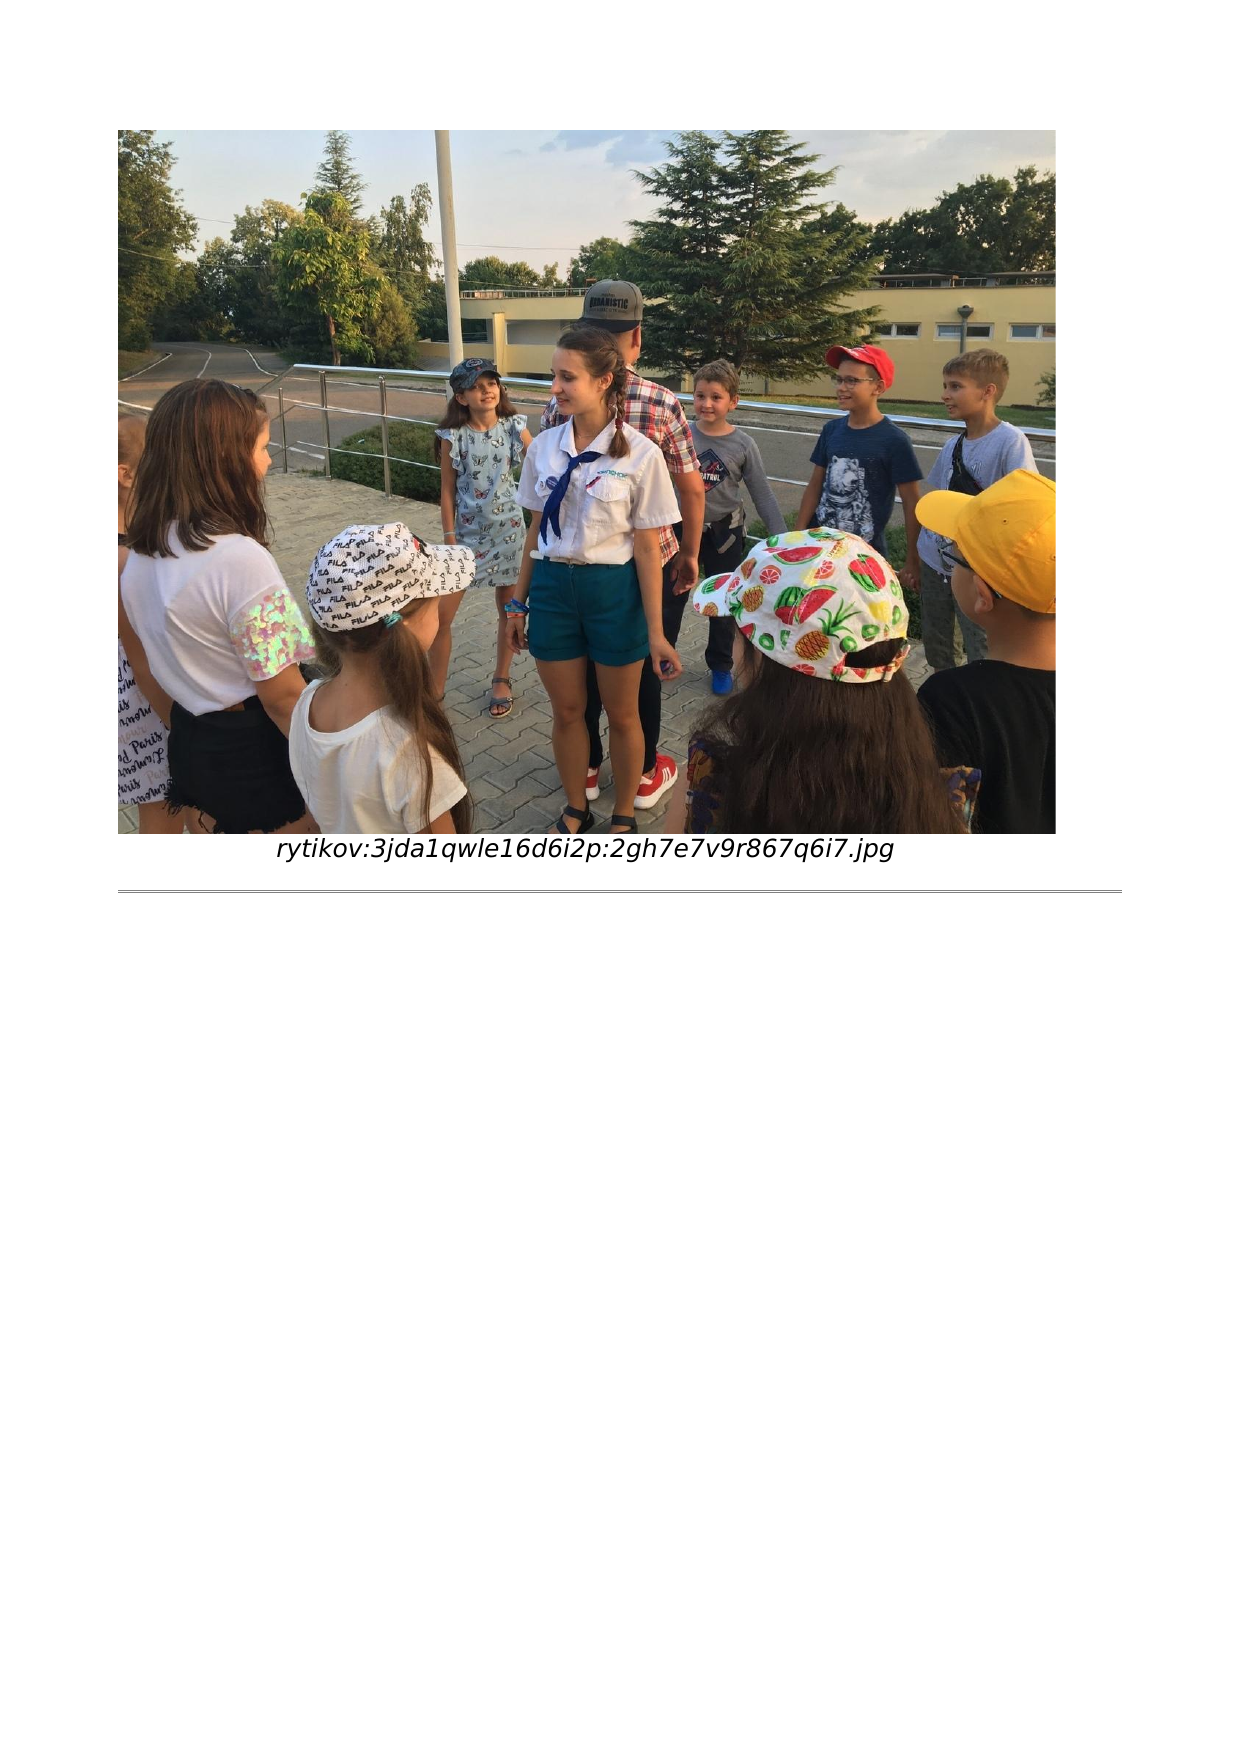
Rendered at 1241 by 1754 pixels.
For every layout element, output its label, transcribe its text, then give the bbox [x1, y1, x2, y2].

text rytikov:3jda1qwle16d6i2p:2gh7e7v9r867q6i7.jpg [118, 834, 1056, 863]
picture [118, 130, 1056, 834]
